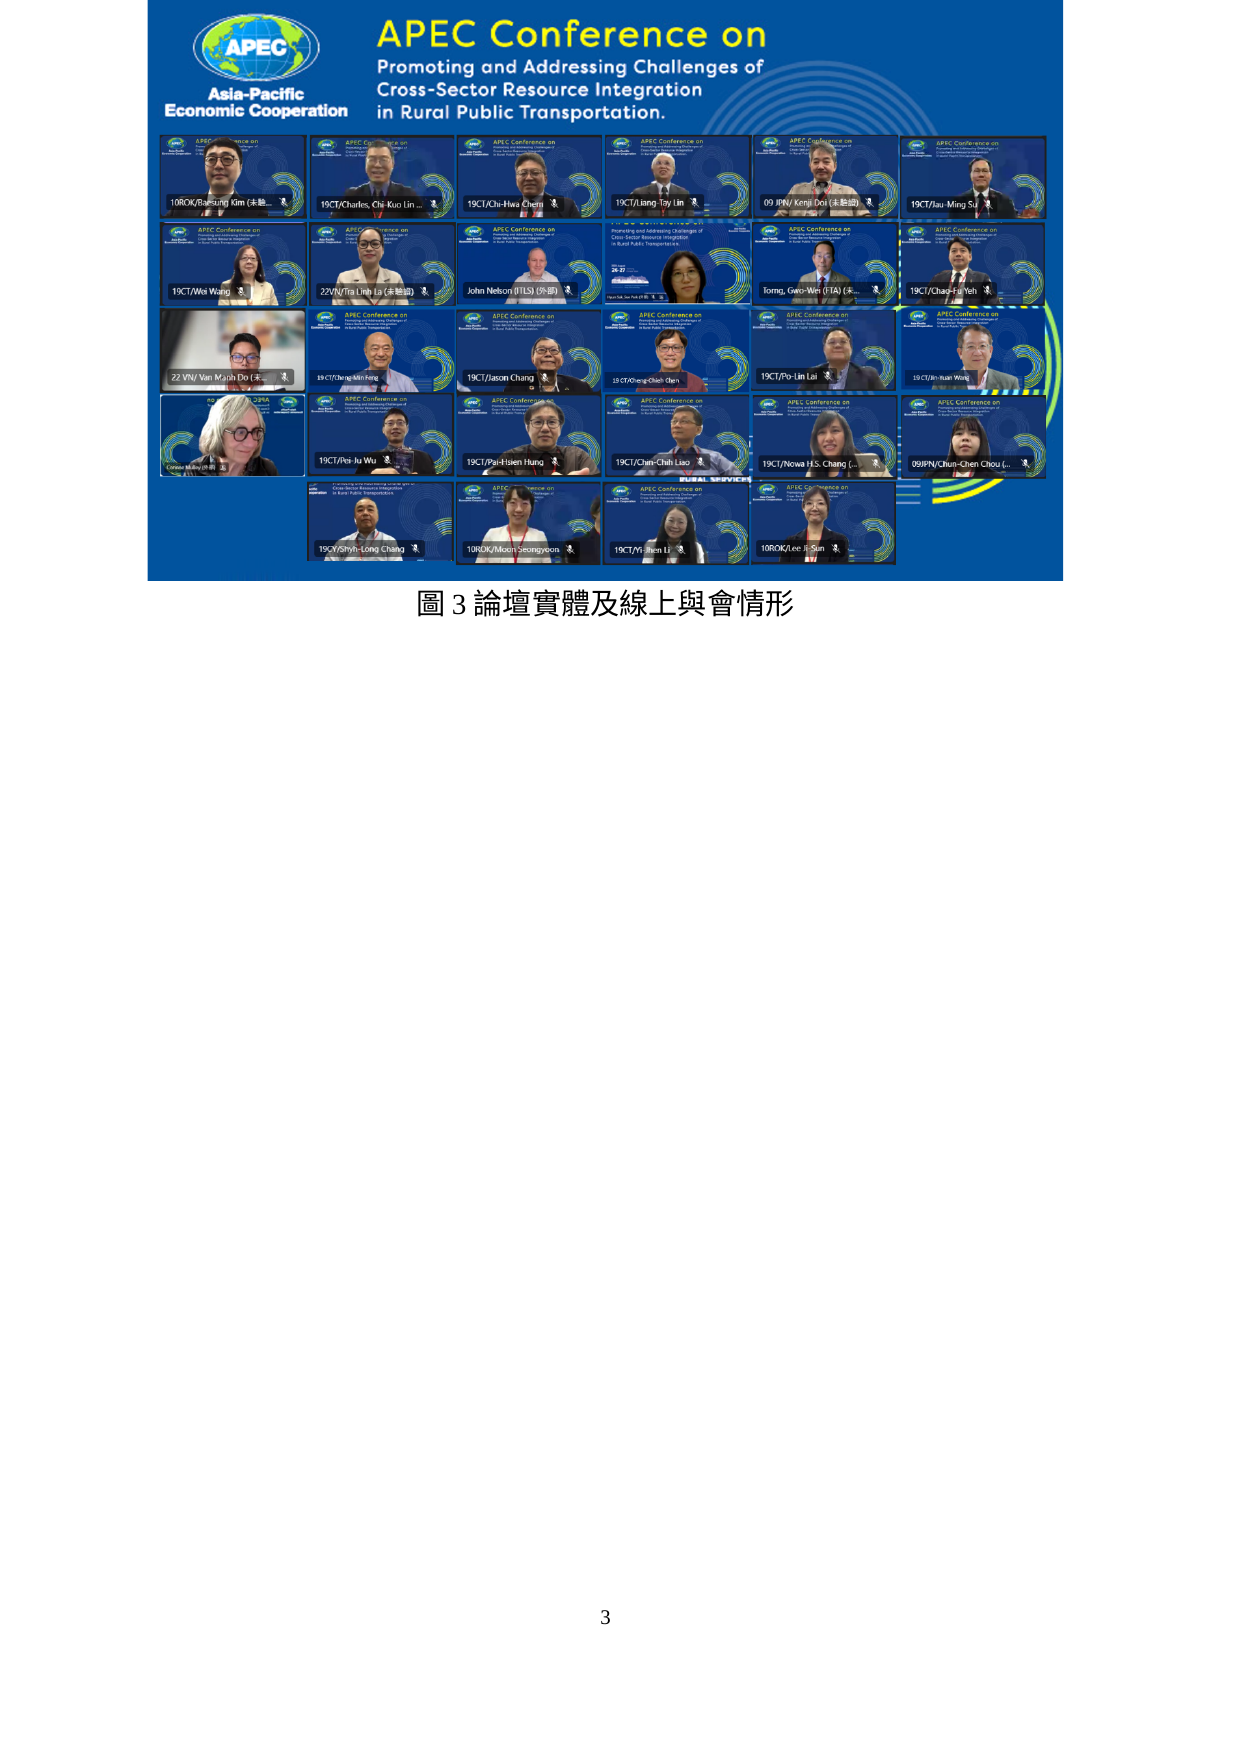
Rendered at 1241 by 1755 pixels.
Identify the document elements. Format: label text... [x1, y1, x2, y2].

text 圖3 論壇實體及線上與會情形 [148, 581, 1063, 623]
